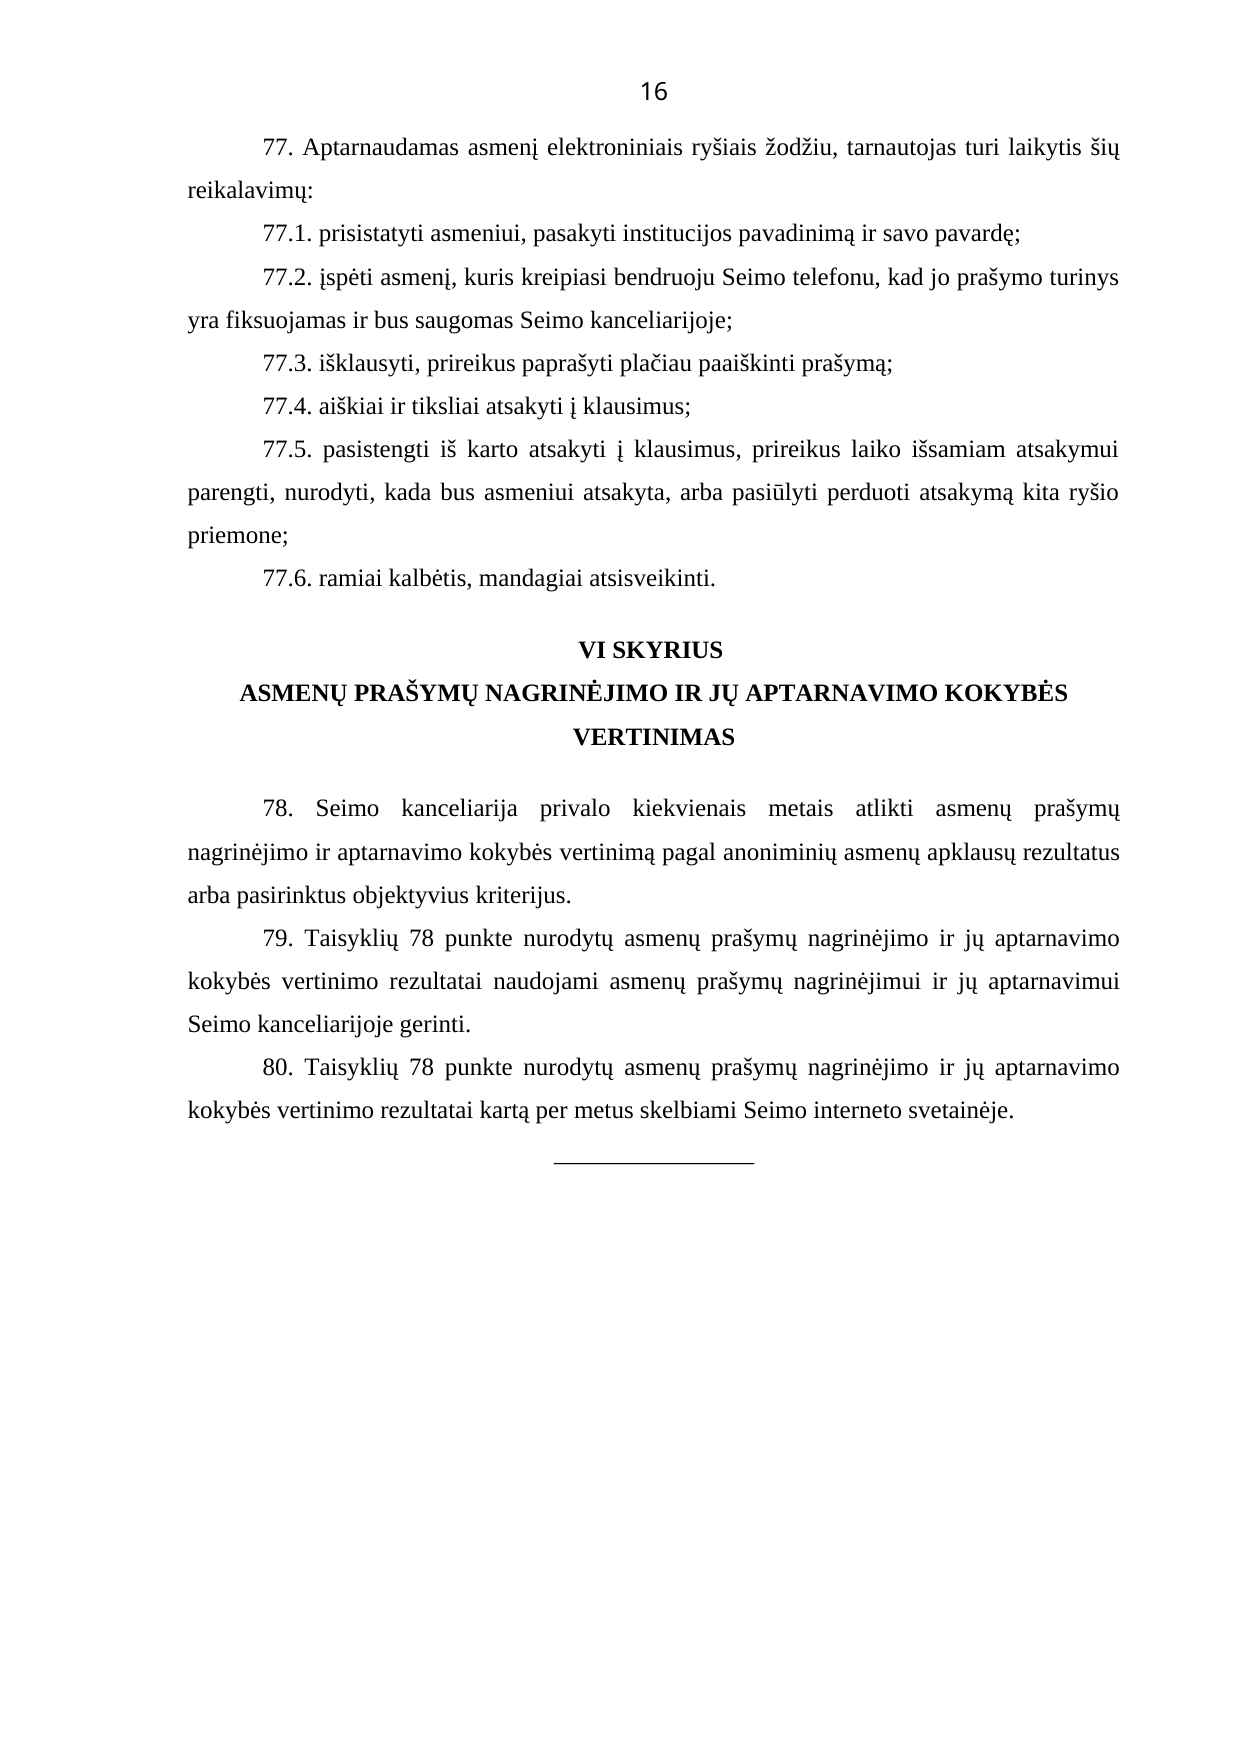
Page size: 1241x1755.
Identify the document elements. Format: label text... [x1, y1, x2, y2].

text 77.3. išklausyti, prireikus paprašyti plačiau paaiškinti prašymą; [187, 348, 1120, 377]
text ASMENŲ PRAŠYMŲ NAGRINĖJIMO IR JŲ APTARNAVIMO KOKYBĖS VERTINIMAS [187, 678, 1120, 750]
text VI SKYRIUS [187, 635, 1120, 664]
text 78. Seimo kanceliarija privalo kiekvienais metais atlikti asmenų prašymų nagrinėjimo ir aptarnavimo kokybės vertinimą pagal anoniminių asmenų apklausų rezultatus arba pasirinktus objektyvius kriterijus. [187, 793, 1120, 908]
text 77.1. prisistatyti asmeniui, pasakyti institucijos pavadinimą ir savo pavardę; [187, 218, 1120, 247]
text 80. Taisyklių 78 punkte nurodytų asmenų prašymų nagrinėjimo ir jų aptarnavimo kokybės vertinimo rezultatai kartą per metus skelbiami Seimo interneto svetainėje. [187, 1052, 1120, 1124]
text 77.2. įspėti asmenį, kuris kreipiasi bendruoju Seimo telefonu, kad jo prašymo turinys yra fiksuojamas ir bus saugomas Seimo kanceliarijoje; [187, 262, 1120, 333]
text 77.5. pasistengti iš karto atsakyti į klausimus, prireikus laiko išsamiam atsakymui parengti, nurodyti, kada bus asmeniui atsakyta, arba pasiūlyti perduoti atsakymą kita ryšio priemone; [187, 434, 1120, 549]
text 79. Taisyklių 78 punkte nurodytų asmenų prašymų nagrinėjimo ir jų aptarnavimo kokybės vertinimo rezultatai naudojami asmenų prašymų nagrinėjimui ir jų aptarnavimui Seimo kanceliarijoje gerinti. [187, 923, 1120, 1038]
text ________________ [187, 1138, 1120, 1167]
text 77. Aptarnaudamas asmenį elektroniniais ryšiais žodžiu, tarnautojas turi laikytis šių reikalavimų: [187, 132, 1120, 204]
text 77.6. ramiai kalbėtis, mandagiai atsisveikinti. [187, 563, 1120, 592]
text 77.4. aiškiai ir tiksliai atsakyti į klausimus; [187, 391, 1120, 420]
